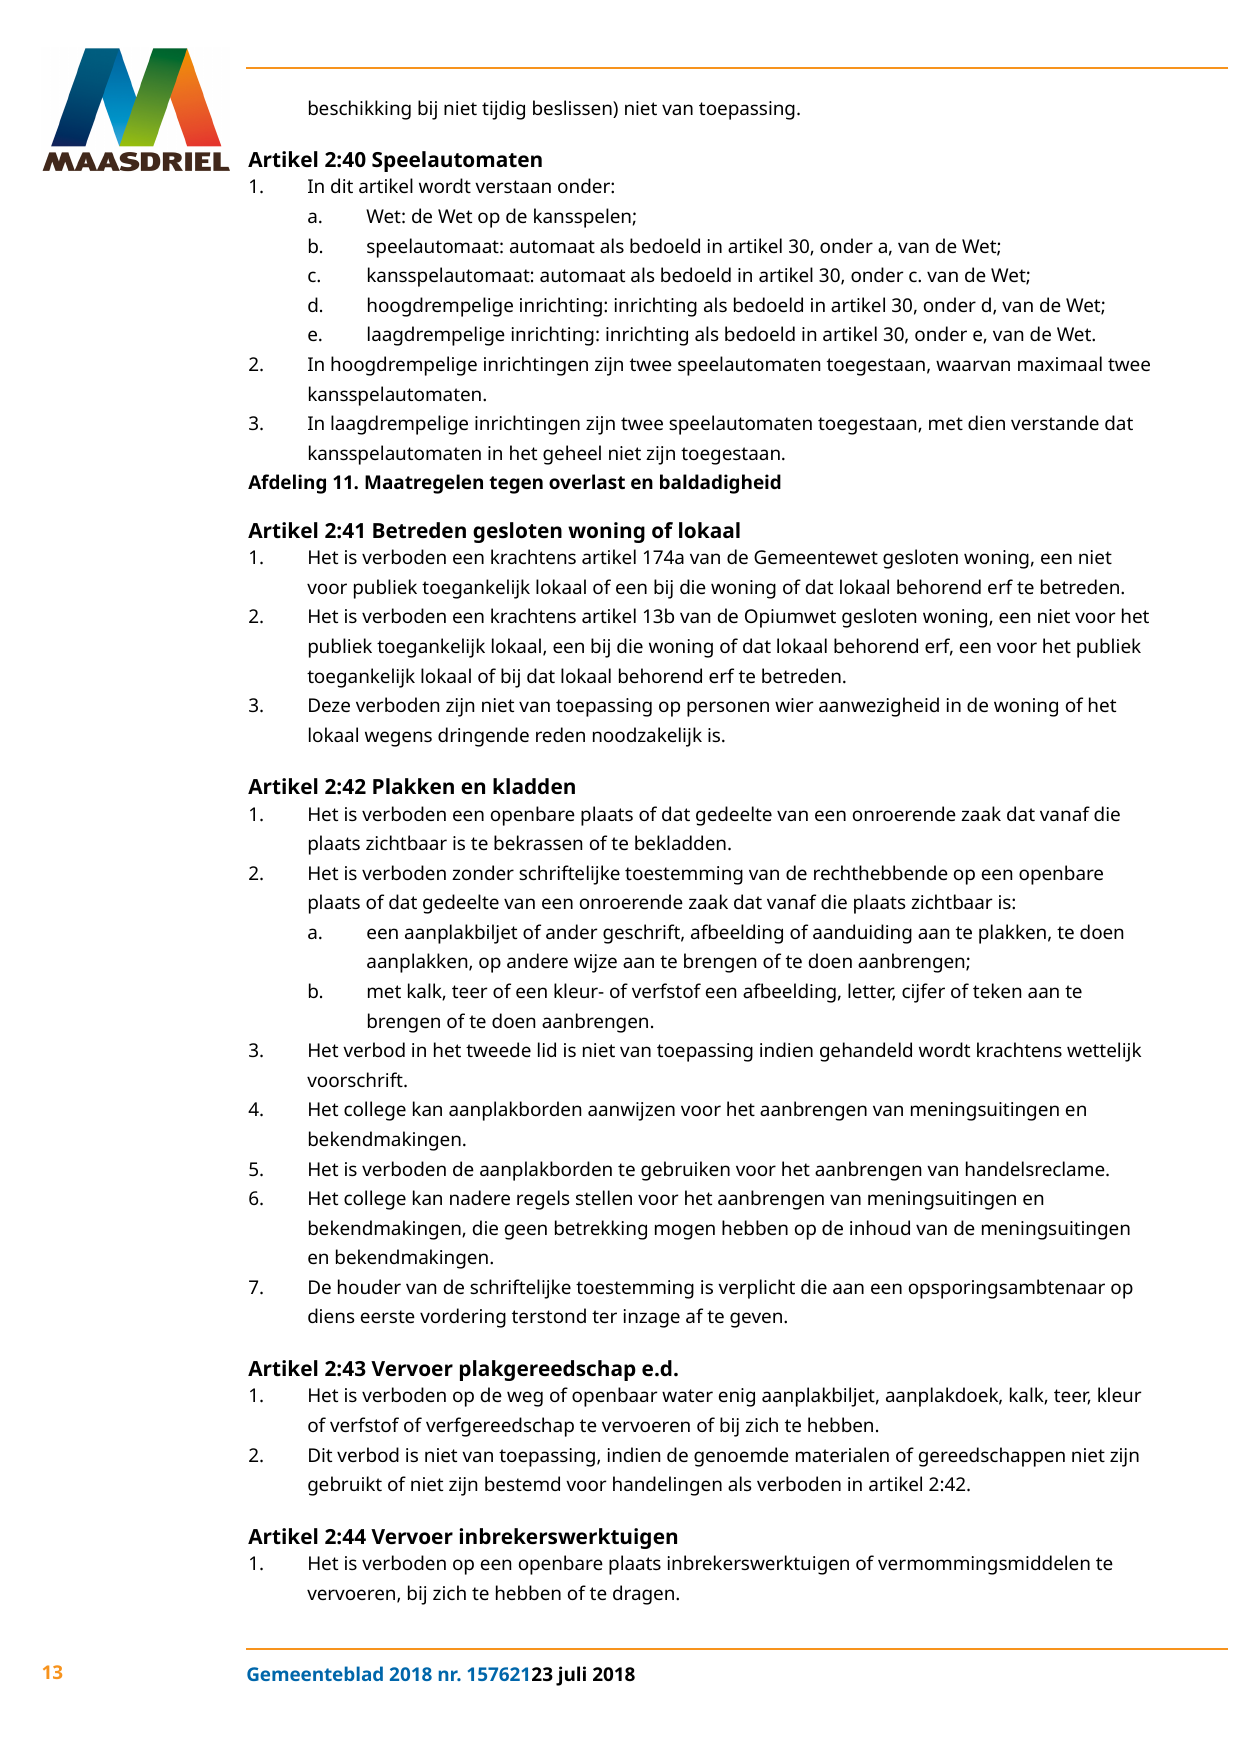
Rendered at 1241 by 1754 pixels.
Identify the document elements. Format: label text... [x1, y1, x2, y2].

list laagdrempelige inrichting: inrichting als bedoeld in artikel 30, onder e, van de Wet. [307, 322, 1152, 347]
picture [41, 47, 231, 172]
list beschikking bij niet tijdig beslissen) niet van toepassing. [248, 95, 1152, 121]
list Het college kan aanplakborden aanwijzen voor het aanbrengen van meningsuitingen en bekendmakingen. [248, 1097, 1152, 1152]
text Artikel 2:41 Betreden gesloten woning of lokaal [248, 516, 1152, 544]
list Het college kan nadere regels stellen voor het aanbrengen van meningsuitingen en bekendmakingen, die geen betrekking mogen hebben op de inhoud van de meningsuitingen en bekendmakingen. [248, 1185, 1152, 1270]
list Het is verboden de aanplakborden te gebruiken voor het aanbrengen van handelsreclame. [248, 1156, 1152, 1182]
list Het is verboden zonder schriftelijke toestemming van de rechthebbende op een openbare plaats of dat gedeelte van een onroerende zaak dat vanaf die plaats zichtbaar is: [248, 860, 1152, 915]
text Afdeling 11. Maatregelen tegen overlast en baldadigheid [248, 469, 1152, 495]
list Het is verboden op een openbare plaats inbrekerswerktuigen of vermommingsmiddelen te vervoeren, bij zich te hebben of te dragen. [248, 1550, 1152, 1606]
list In dit artikel wordt verstaan onder: [248, 174, 1152, 199]
list een aanplakbiljet of ander geschrift, afbeelding of aanduiding aan te plakken, te doen aanplakken, op andere wijze aan te brengen of te doen aanbrengen; [307, 919, 1152, 974]
list Het is verboden een krachtens artikel 13b van de Opiumwet gesloten woning, een niet voor het publiek toegankelijk lokaal, een bij die woning of dat lokaal behorend erf, een voor het publiek toegankelijk lokaal of bij dat lokaal behorend erf te betreden. [248, 604, 1152, 688]
text Artikel 2:40 Speelautomaten [248, 145, 1152, 174]
list speelautomaat: automaat als bedoeld in artikel 30, onder a, van de Wet; [307, 233, 1152, 258]
list Wet: de Wet op de kansspelen; [307, 203, 1152, 229]
list kansspelautomaat: automaat als bedoeld in artikel 30, onder c. van de Wet; [307, 262, 1152, 288]
list In laagdrempelige inrichtingen zijn twee speelautomaten toegestaan, met dien verstande dat kansspelautomaten in het geheel niet zijn toegestaan. [248, 410, 1152, 466]
list Het is verboden op de weg of openbaar water enig aanplakbiljet, aanplakdoek, kalk, teer, kleur of verfstof of verfgereedschap te vervoeren of bij zich te hebben. [248, 1383, 1152, 1438]
list met kalk, teer of een kleur- of verfstof een afbeelding, letter, cijfer of teken aan te brengen of te doen aanbrengen. [307, 978, 1152, 1034]
text Artikel 2:42 Plakken en kladden [248, 772, 1152, 801]
list Dit verbod is niet van toepassing, indien de genoemde materialen of gereedschappen niet zijn gebruikt of niet zijn bestemd voor handelingen als verboden in artikel 2:42. [248, 1442, 1152, 1497]
text Artikel 2:44 Vervoer inbrekerswerktuigen [248, 1522, 1152, 1550]
list In hoogdrempelige inrichtingen zijn twee speelautomaten toegestaan, waarvan maximaal twee kansspelautomaten. [248, 351, 1152, 406]
text Artikel 2:43 Vervoer plakgereedschap e.d. [248, 1354, 1152, 1383]
list Het verbod in het tweede lid is niet van toepassing indien gehandeld wordt krachtens wettelijk voorschrift. [248, 1037, 1152, 1093]
list De houder van de schriftelijke toestemming is verplicht die aan een opsporingsambtenaar op diens eerste vordering terstond ter inzage af te geven. [248, 1274, 1152, 1329]
list Deze verboden zijn niet van toepassing op personen wier aanwezigheid in de woning of het lokaal wegens dringende reden noodzakelijk is. [248, 692, 1152, 748]
list Het is verboden een krachtens artikel 174a van de Gemeentewet gesloten woning, een niet voor publiek toegankelijk lokaal of een bij die woning of dat lokaal behorend erf te betreden. [248, 544, 1152, 600]
list Het is verboden een openbare plaats of dat gedeelte van een onroerende zaak dat vanaf die plaats zichtbaar is te bekrassen of te bekladden. [248, 801, 1152, 856]
list hoogdrempelige inrichting: inrichting als bedoeld in artikel 30, onder d, van de Wet; [307, 292, 1152, 318]
